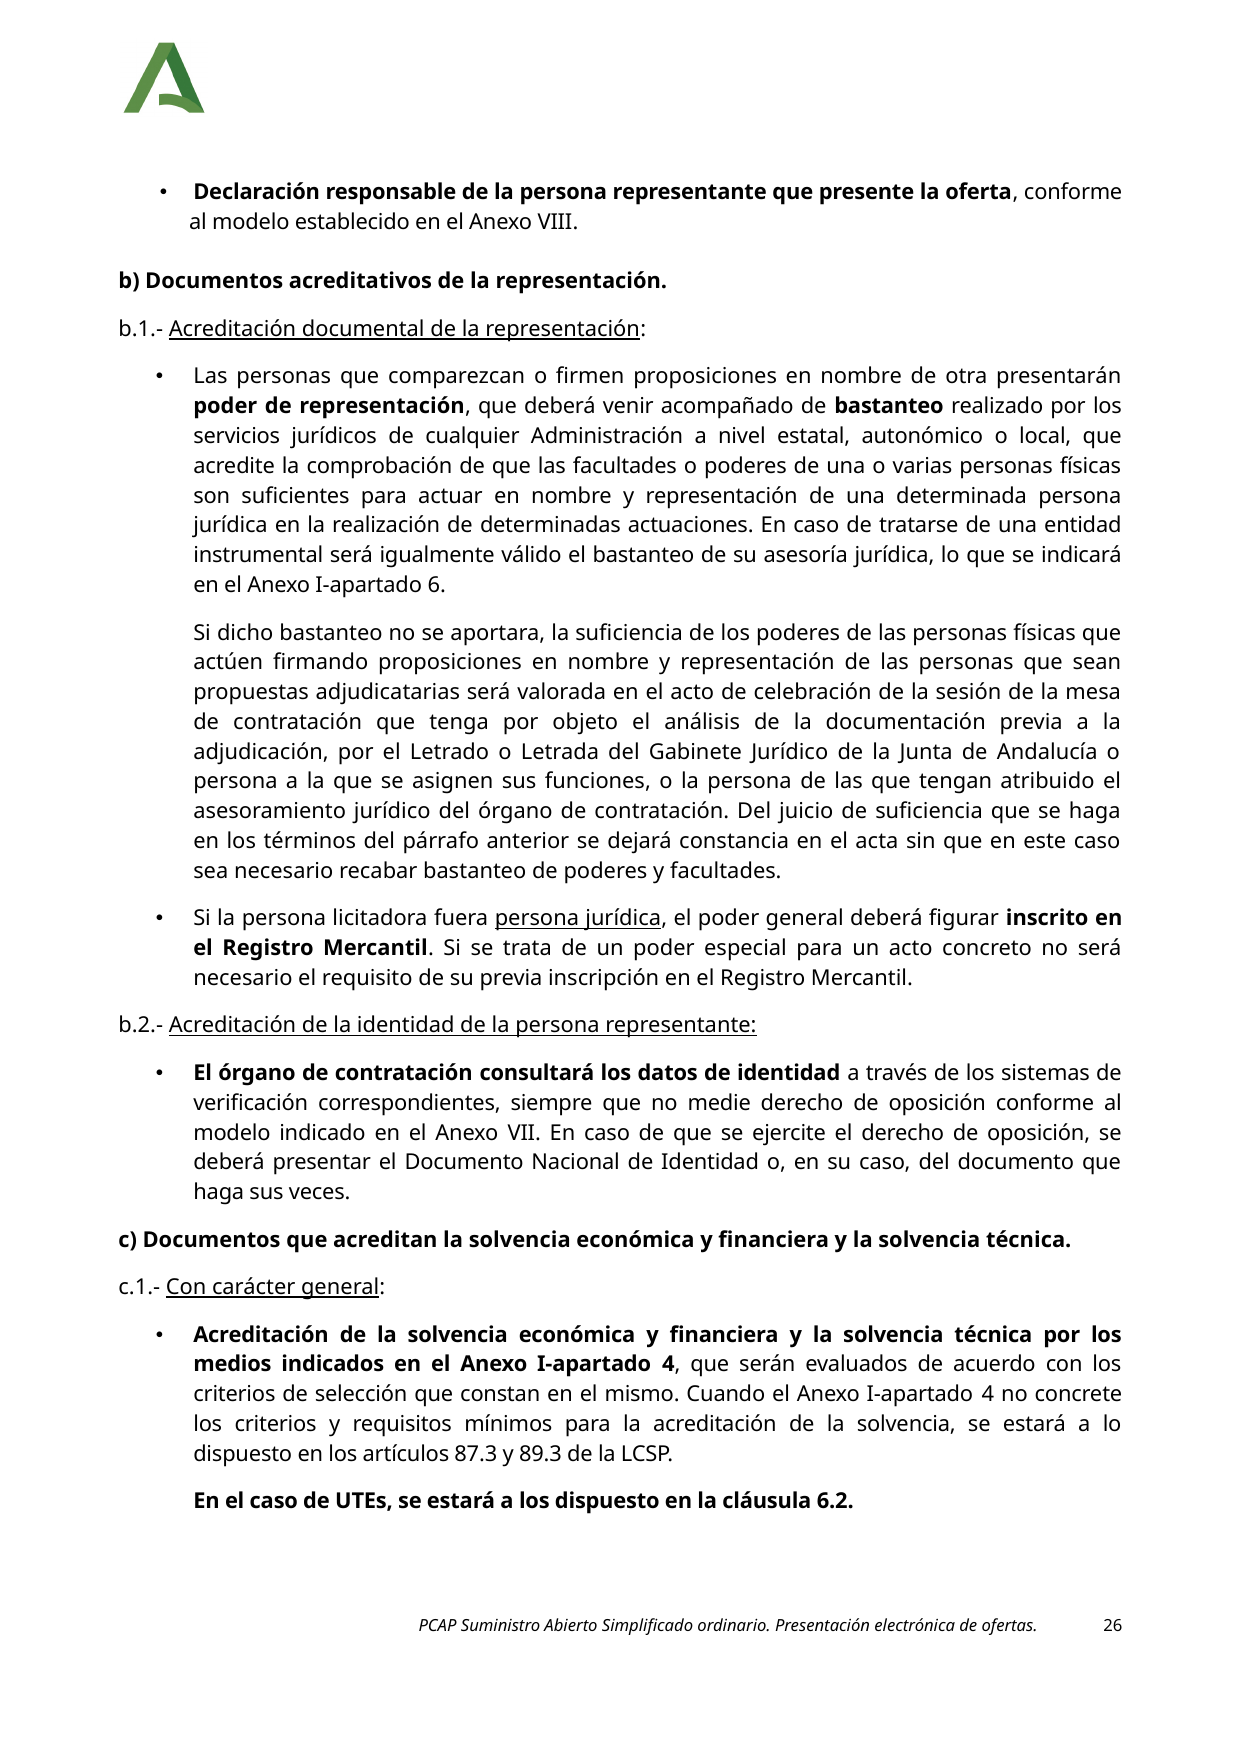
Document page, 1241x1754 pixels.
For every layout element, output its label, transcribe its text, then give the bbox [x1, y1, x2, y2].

list Si dicho bastanteo no se aportara, la suficiencia de los poderes de las personas físicas que actúen firmando proposiciones en nombre y representación de las personas que sean propuestas adjudicatarias será valorada en el acto de celebración de la sesión de la mesa de contratación que tenga por objeto el análisis de la documentación previa a la adjudicación, por el Letrado o Letrada del Gabinete Jurídico de la Junta de Andalucía o persona a la que se asignen sus funciones, o la persona de las que tengan atribuido el asesoramiento jurídico del órgano de contratación. Del juicio de suficiencia que se haga en los términos del párrafo anterior se dejará constancia en el acta sin que en este caso sea necesario recabar bastanteo de poderes y facultades. [156, 616, 1122, 884]
text b.1.- Acreditación documental de la representación: [118, 313, 1122, 343]
list En el caso de UTEs, se estará a los dispuesto en la cláusula 6.2. [156, 1485, 1122, 1515]
list Acreditación de la solvencia económica y financiera y la solvencia técnica por los medios indicados en el Anexo I-apartado 4, que serán evaluados de acuerdo con los criterios de selección que constan en el mismo. Cuando el Anexo I-apartado 4 no concrete los criterios y requisitos mínimos para la acreditación de la solvencia, se estará a lo dispuesto en los artículos 87.3 y 89.3 de la LCSP. [156, 1318, 1122, 1467]
text c) Documentos que acreditan la solvencia económica y financiera y la solvencia técnica. [118, 1223, 1122, 1253]
picture [119, 38, 209, 117]
text b) Documentos acreditativos de la representación. [118, 265, 1122, 295]
list Declaración responsable de la persona representante que presente la oferta, conforme al modelo establecido en el Anexo VIII. [159, 176, 1122, 236]
list Si la persona licitadora fuera persona jurídica, el poder general deberá figurar inscrito en el Registro Mercantil. Si se trata de un poder especial para un acto concreto no será necesario el requisito de su previa inscripción en el Registro Mercantil. [156, 902, 1122, 992]
list El órgano de contratación consultará los datos de identidad a través de los sistemas de verificación correspondientes, siempre que no medie derecho de oposición conforme al modelo indicado en el Anexo VII. En caso de que se ejercite el derecho de oposición, se deberá presentar el Documento Nacional de Identidad o, en su caso, del documento que haga sus veces. [156, 1057, 1122, 1206]
text b.2.- Acreditación de la identidad de la persona representante: [118, 1009, 1122, 1039]
list Las personas que comparezcan o firmen proposiciones en nombre de otra presentarán poder de representación, que deberá venir acompañado de bastanteo realizado por los servicios jurídicos de cualquier Administración a nivel estatal, autonómico o local, que acredite la comprobación de que las facultades o poderes de una o varias personas físicas son suficientes para actuar en nombre y representación de una determinada persona jurídica en la realización de determinadas actuaciones. En caso de tratarse de una entidad instrumental será igualmente válido el bastanteo de su asesoría jurídica, lo que se indicará en el Anexo I-apartado 6. [156, 360, 1122, 599]
text c.1.- Con carácter general: [118, 1271, 1122, 1301]
